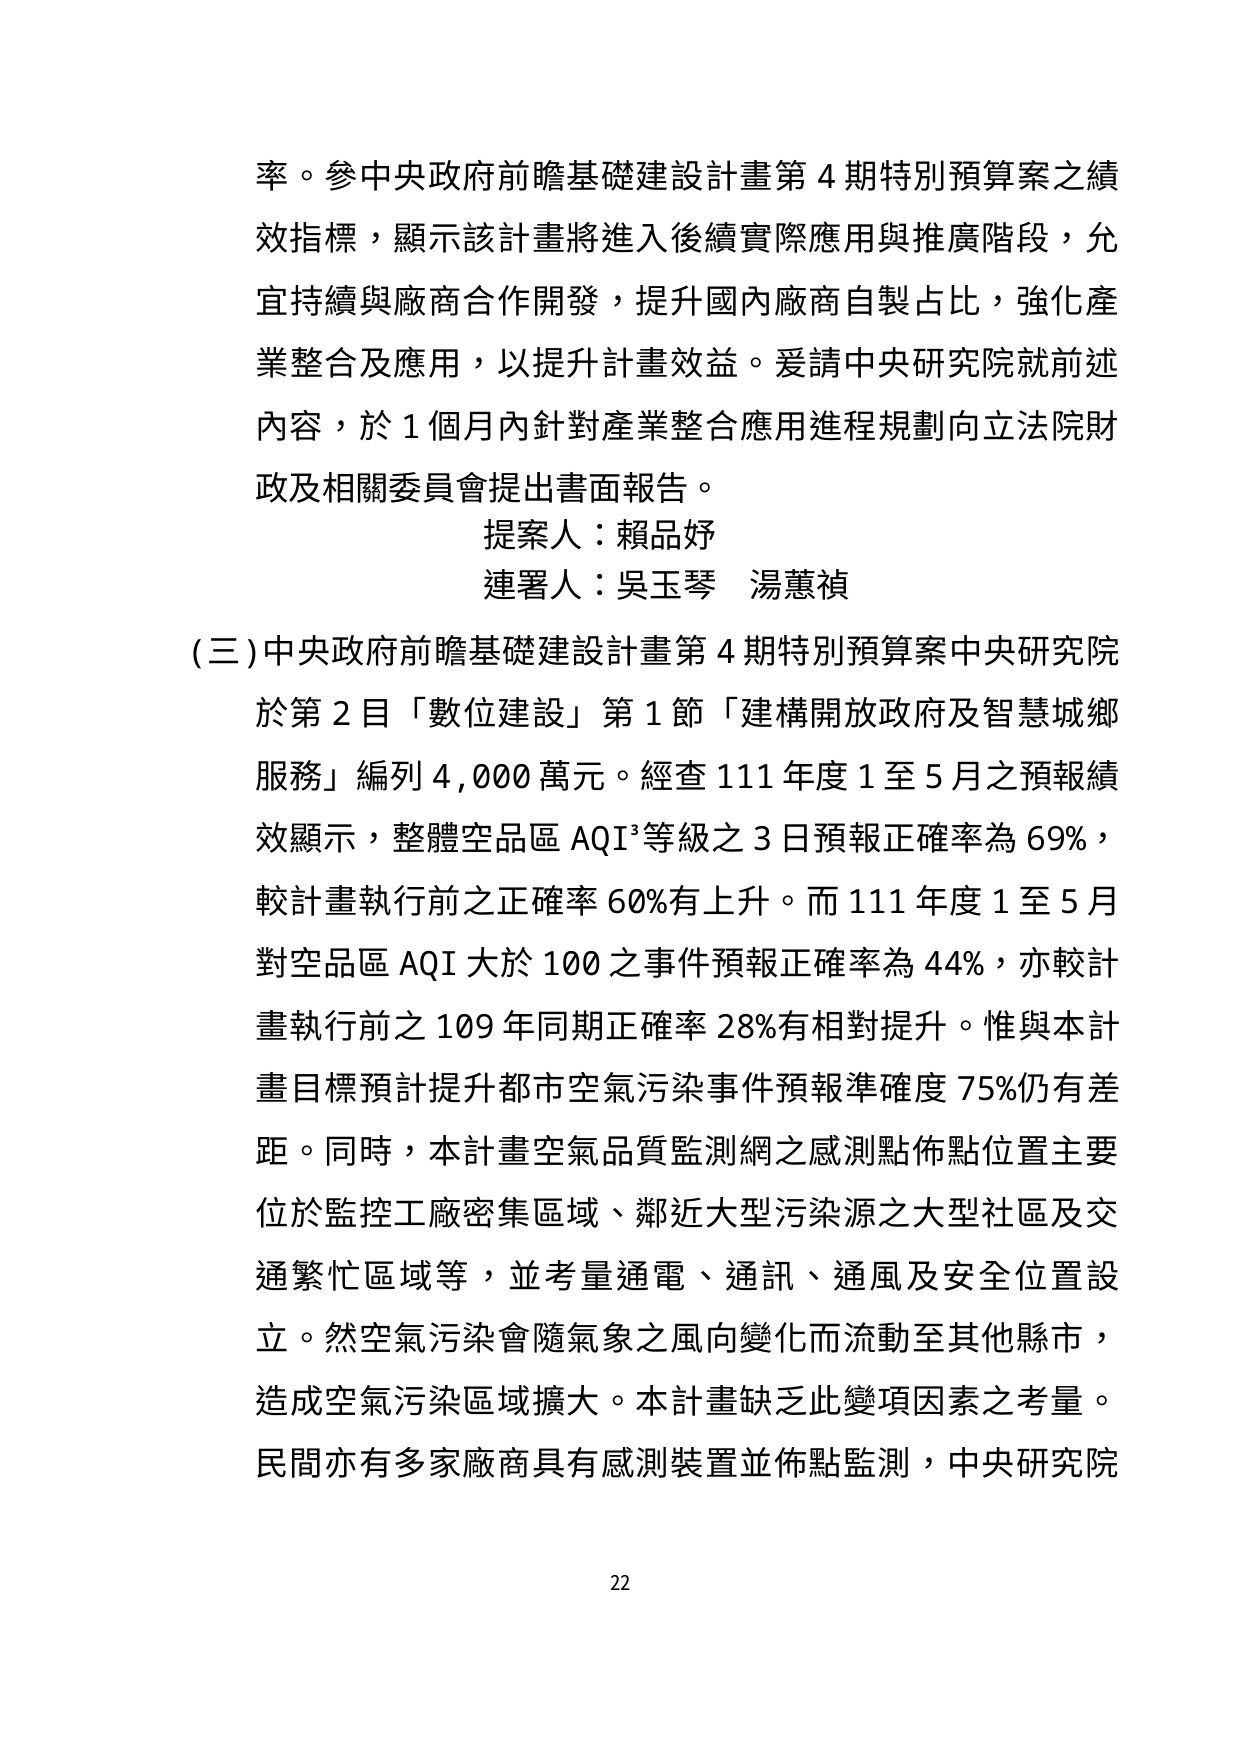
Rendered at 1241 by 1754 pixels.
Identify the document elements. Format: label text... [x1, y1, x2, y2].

text (三)中央政府前瞻基礎建設計畫第4期特別預算案中央研究院於第2目「數位建設」第1節「建構開放政府及智慧城鄉服務」編列4,000萬元。經查111年度1至5月之預報績效顯示，整體空品區AQI3等級之3日預報正確率為69%，較計畫執行前之正確率60%有上升。而111年度1至5月對空品區AQI大於100之事件預報正確率為44%，亦較計畫執行前之109年同期正確率28%有相對提升。惟與本計畫目標預計提升都市空氣污染事件預報準確度75%仍有差距。同時，本計畫空氣品質監測網之感測點佈點位置主要位於監控工廠密集區域、鄰近大型污染源之大型社區及交通繁忙區域等，並考量通電、通訊、通風及安全位置設立。然空氣污染會隨氣象之風向變化而流動至其他縣市，造成空氣污染區域擴大。本計畫缺乏此變項因素之考量。民間亦有多家廠商具有感測裝置並佈點監測，中央研究院 [187, 607, 1120, 1482]
text 率。參中央政府前瞻基礎建設計畫第4期特別預算案之績效指標，顯示該計畫將進入後續實際應用與推廣階段，允宜持續與廠商合作開發，提升國內廠商自製占比，強化產業整合及應用，以提升計畫效益。爰請中央研究院就前述內容，於1個月內針對產業整合應用進程規劃向立法院財政及相關委員會提出書面報告。 [187, 132, 1120, 507]
text 連署人：吳玉琴 湯蕙禎 [483, 557, 1120, 607]
text 提案人：賴品妤 [483, 507, 1120, 557]
